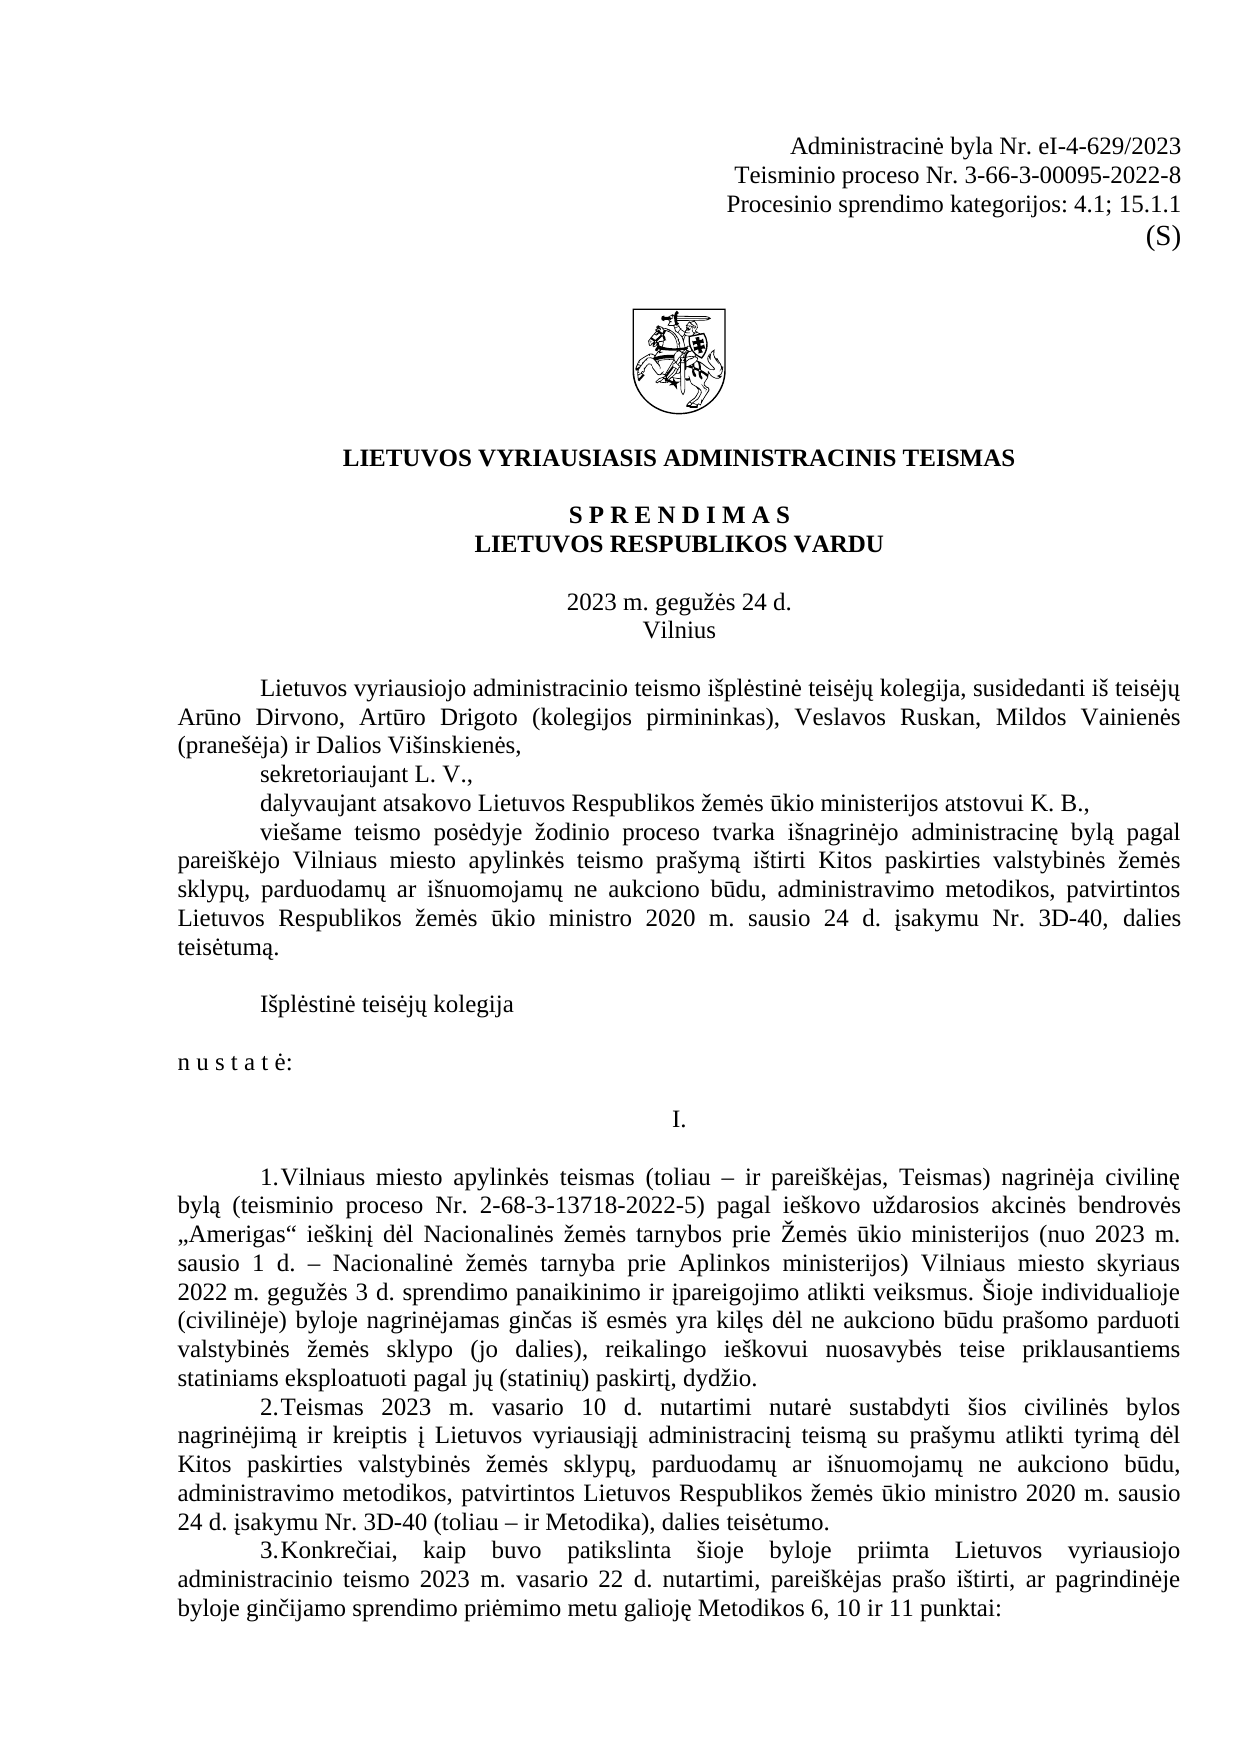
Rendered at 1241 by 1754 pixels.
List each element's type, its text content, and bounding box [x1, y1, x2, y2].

text I. [177, 1104, 1181, 1133]
text Teisminio proceso Nr. 3-66-3-00095-2022-8 [177, 160, 1181, 189]
text S P R E N D I M A S [177, 501, 1181, 529]
text Procesinio sprendimo kategorijos: 4.1; 15.1.1 [177, 189, 1181, 218]
text (S) [177, 218, 1181, 251]
text 1. Vilniaus miesto apylinkės teismas (toliau – ir pareiškėjas, Teismas) nagrinėja civilinę bylą (teisminio proceso Nr. 2-68-3-13718-2022-5) pagal ieškovo uždarosios akcinės bendrovės „Amerigas“ ieškinį dėl Nacionalinės žemės tarnybos prie Žemės ūkio ministerijos (nuo 2023 m. sausio 1 d. – Nacionalinė žemės tarnyba prie Aplinkos ministerijos) Vilniaus miesto skyriaus 2022 m. gegužės 3 d. sprendimo panaikinimo ir įpareigojimo atlikti veiksmus. Šioje individualioje (civilinėje) byloje nagrinėjamas ginčas iš esmės yra kilęs dėl ne aukciono būdu prašomo parduoti valstybinės žemės sklypo (jo dalies), reikalingo ieškovui nuosavybės teise priklausantiems statiniams eksploatuoti pagal jų (statinių) paskirtį, dydžio. [177, 1162, 1181, 1392]
text Vilnius [177, 616, 1181, 644]
text dalyvaujant atsakovo Lietuvos Respublikos žemės ūkio ministerijos atstovui K. B., [177, 788, 1181, 817]
text Lietuvos vyriausiojo administracinio teismo išplėstinė teisėjų kolegija, susidedanti iš teisėjų Arūno Dirvono, Artūro Drigoto (kolegijos pirmininkas), Veslavos Ruskan, Mildos Vainienės (pranešėja) ir Dalios Višinskienės, [177, 673, 1181, 759]
text viešame teismo posėdyje žodinio proceso tvarka išnagrinėjo administracinę bylą pagal pareiškėjo Vilniaus miesto apylinkės teismo prašymą ištirti Kitos paskirties valstybinės žemės sklypų, parduodamų ar išnuomojamų ne aukciono būdu, administravimo metodikos, patvirtintos Lietuvos Respublikos žemės ūkio ministro 2020 m. sausio 24 d. įsakymu Nr. 3D-40, dalies teisėtumą. [177, 817, 1181, 961]
text n u s t a t ė: [177, 1047, 1181, 1076]
subtitle LIETUVOS RESPUBLIKOS VARDU [177, 529, 1181, 558]
text Išplėstinė teisėjų kolegija [177, 989, 1181, 1018]
subtitle LIETUVOS VYRIAUSIASIS ADMINISTRACINIS TEISMAS [177, 443, 1181, 472]
text 3. Konkrečiai, kaip buvo patikslinta šioje byloje priimta Lietuvos vyriausiojo administracinio teismo 2023 m. vasario 22 d. nutartimi, pareiškėjas prašo ištirti, ar pagrindinėje byloje ginčijamo sprendimo priėmimo metu galioję Metodikos 6, 10 ir 11 punktai: [177, 1536, 1181, 1622]
text 2. Teismas 2023 m. vasario 10 d. nutartimi nutarė sustabdyti šios civilinės bylos nagrinėjimą ir kreiptis į Lietuvos vyriausiąjį administracinį teismą su prašymu atlikti tyrimą dėl Kitos paskirties valstybinės žemės sklypų, parduodamų ar išnuomojamų ne aukciono būdu, administravimo metodikos, patvirtintos Lietuvos Respublikos žemės ūkio ministro 2020 m. sausio 24 d. įsakymu Nr. 3D-40 (toliau – ir Metodika), dalies teisėtumo. [177, 1392, 1181, 1536]
text 2023 m. gegužės 24 d. [177, 587, 1181, 616]
text Administracinė byla Nr. eI-4-629/2023 [177, 131, 1181, 160]
text sekretoriaujant L. V., [177, 759, 1181, 788]
